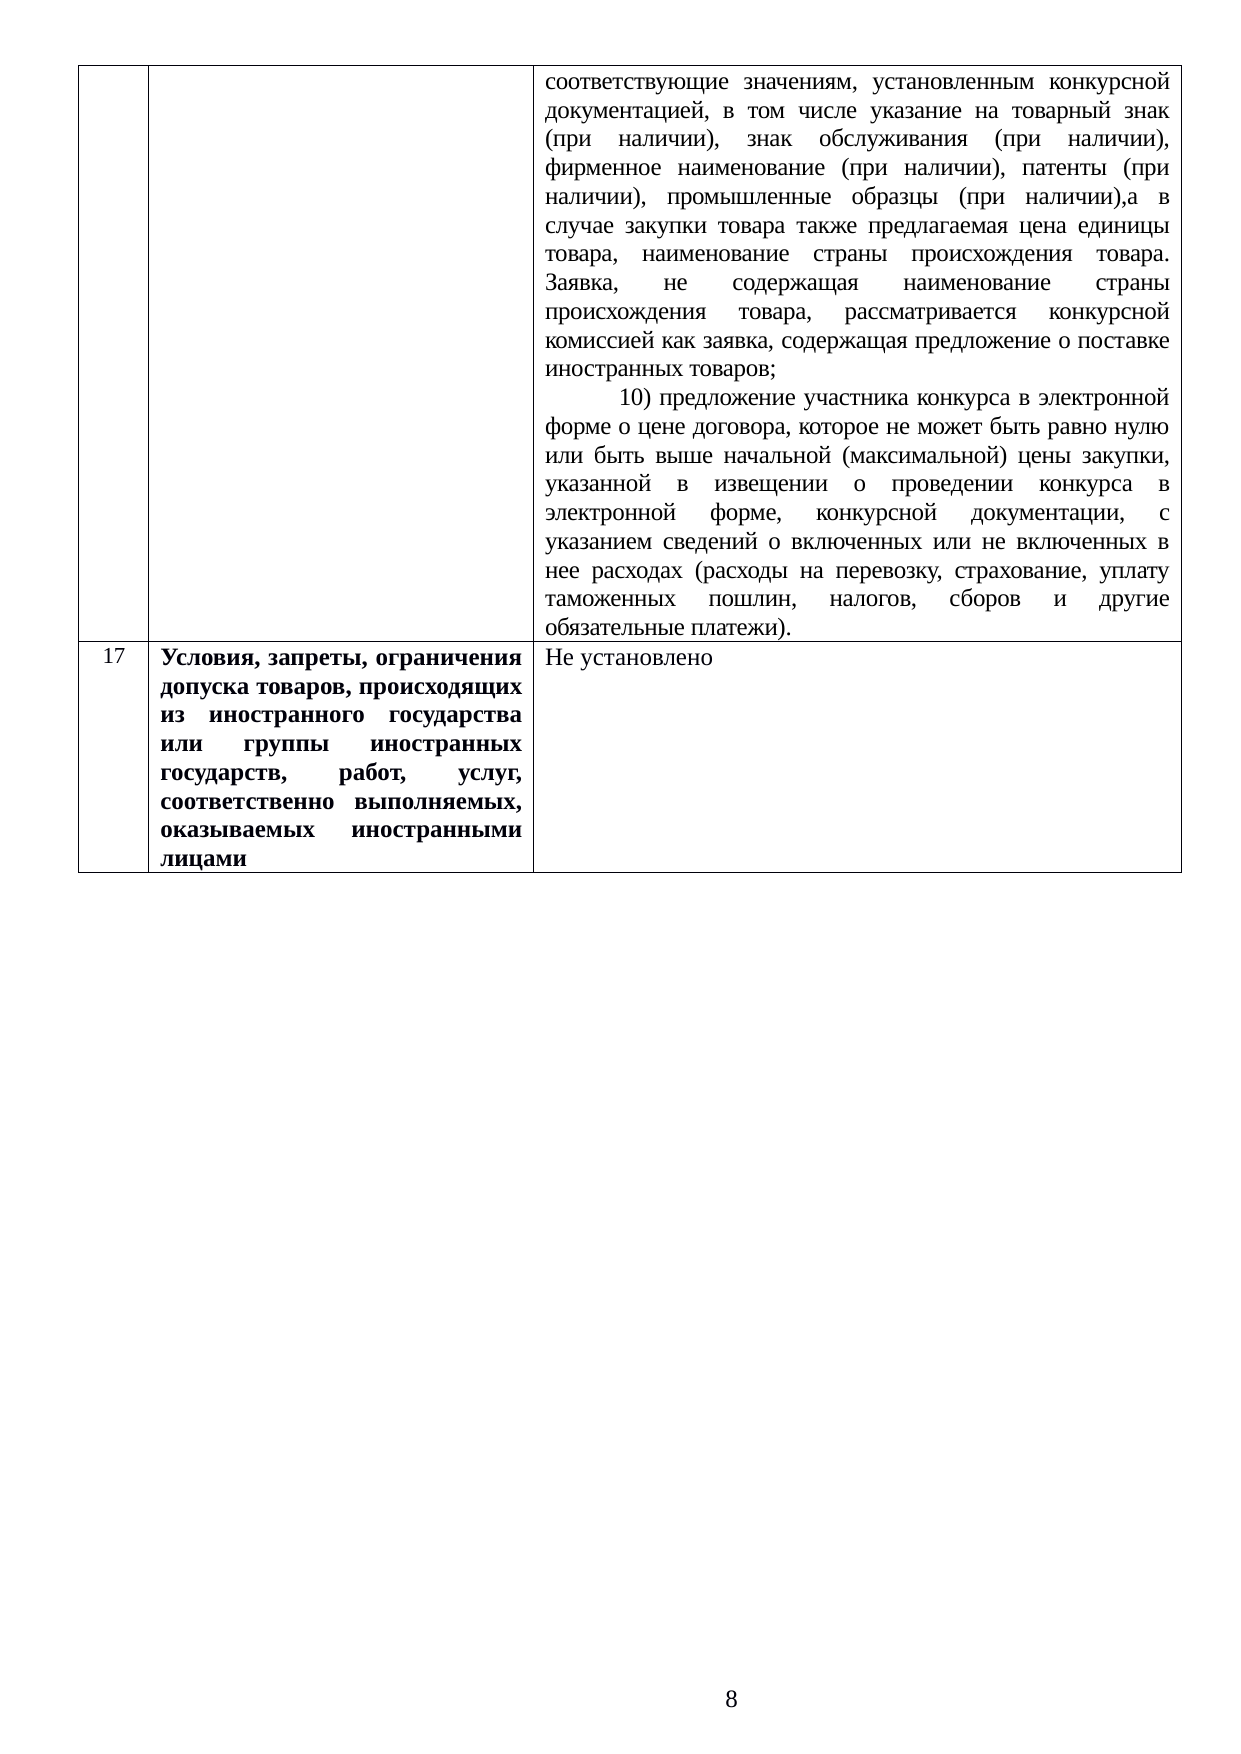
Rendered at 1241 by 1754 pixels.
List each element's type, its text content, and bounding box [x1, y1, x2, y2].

table_cell соответствующие значениям, установленным конкурсной документацией, в том числе указание на товарный знак (при наличии), знак обслуживания (при наличии), фирменное наименование (при наличии), патенты (при наличии), промышленные образцы (при наличии),а в случае закупки товара также предлагаемая цена единицы товара, наименование страны происхождения товара. Заявка, не содержащая наименование страны происхождения товара, рассматривается конкурсной комиссией как заявка, содержащая предложение о поставке иностранных товаров; 10) предложение участника конкурса в электронной форме о цене договора, которое не может быть равно нулю или быть выше начальной (максимальной) цены закупки, указанной в извещении о проведении конкурса в электронной форме, конкурсной документации, с указанием сведений о включенных или не включенных в нее расходах (расходы на перевозку, страхование, уплату таможенных пошлин, налогов, сборов и другие обязательные платежи). [534, 66, 1181, 641]
table_cell Условия, запреты, ограничения допуска товаров, происходящих из иностранного государства или группы иностранных государств, работ, услуг, соответственно выполняемых, оказываемых иностранными лицами [149, 642, 533, 872]
table_cell 17 [79, 642, 148, 872]
table_cell [149, 66, 533, 641]
table_header [92, 989, 679, 1012]
table_cell Не установлено [534, 642, 1181, 872]
table_header [679, 989, 1152, 1012]
table_cell [79, 66, 148, 641]
